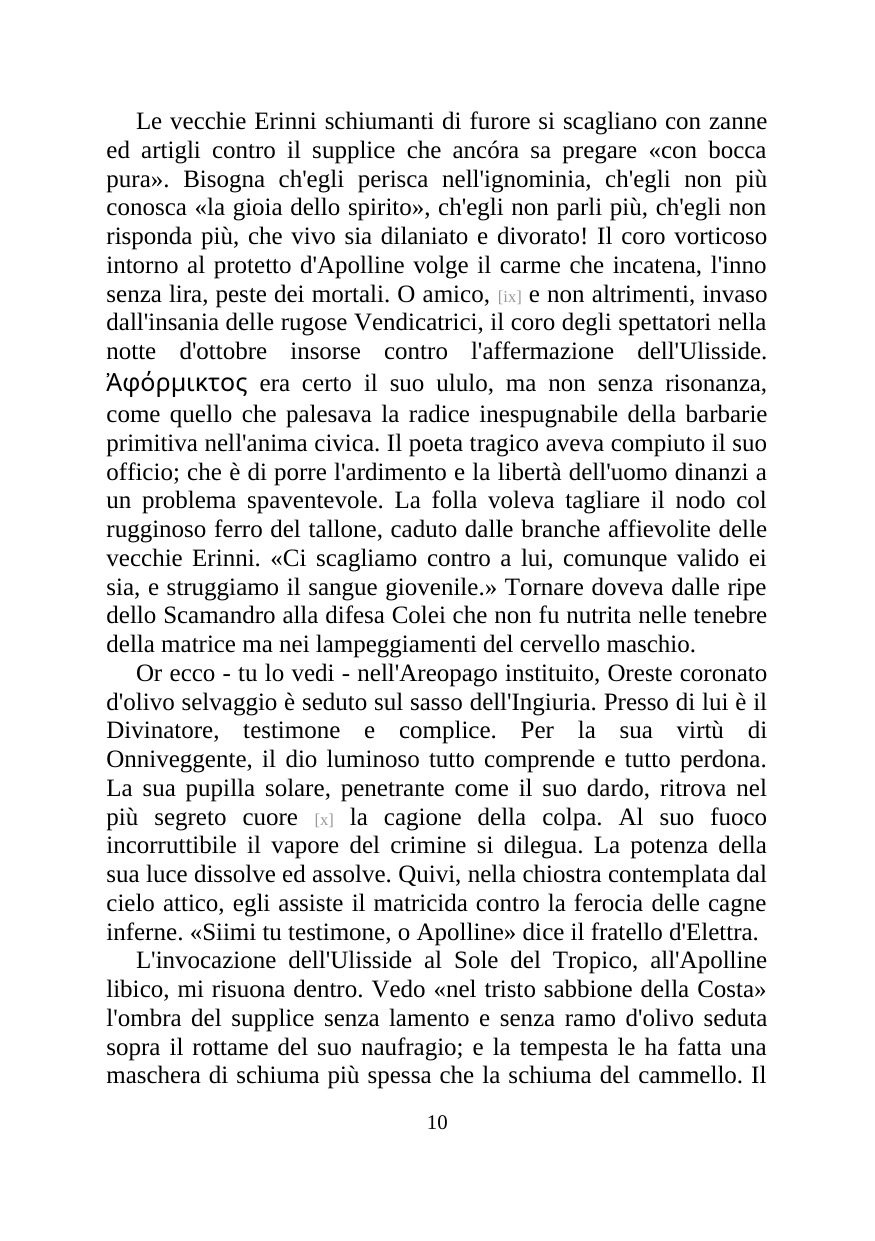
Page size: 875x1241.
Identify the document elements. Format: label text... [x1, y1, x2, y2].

text Le vecchie Erinni schiumanti di furore si scagliano con zanne ed artigli contro il supplice che ancóra sa pregare «con bocca pura». Bisogna ch'egli perisca nell'ignominia, ch'egli non più conosca «la gioia dello spirito», ch'egli non parli più, ch'egli non risponda più, che vivo sia dilaniato e divorato! Il coro vorticoso intorno al protetto d'Apolline volge il carme che incatena, l'inno senza lira, peste dei mortali. O amico, [ix] e non altrimenti, invaso dall'insania delle rugose Vendicatrici, il coro degli spettatori nella notte d'ottobre insorse contro l'affermazione dell'Ulisside. Ἀφόρμικτος era certo il suo ululo, ma non senza risonanza, come quello che palesava la radice inespugnabile della barbarie primitiva nell'anima civica. Il poeta tragico aveva compiuto il suo officio; che è di porre l'ardimento e la libertà dell'uomo dinanzi a un problema spaventevole. La folla voleva tagliare il nodo col rugginoso ferro del tallone, caduto dalle branche affievolite delle vecchie Erinni. «Ci scagliamo contro a lui, comunque valido ei sia, e struggiamo il sangue giovenile.» Tornare doveva dalle ripe dello Scamandro alla difesa Colei che non fu nutrita nelle tenebre della matrice ma nei lampeggiamenti del cervello maschio. [106, 106, 768, 658]
text L'invocazione dell'Ulisside al Sole del Tropico, all'Apolline libico, mi risuona dentro. Vedo «nel tristo sabbione della Costa» l'ombra del supplice senza lamento e senza ramo d'olivo seduta sopra il rottame del suo naufragio; e la tempesta le ha fatta una maschera di schiuma più spessa che la schiuma del cammello. Il [106, 945, 768, 1089]
text Or ecco - tu lo vedi - nell'Areopago instituito, Oreste coronato d'olivo selvaggio è seduto sul sasso dell'Ingiuria. Presso di lui è il Divinatore, testimone e complice. Per la sua virtù di Onniveggente, il dio luminoso tutto comprende e tutto perdona. La sua pupilla solare, penetrante come il suo dardo, ritrova nel più segreto cuore [x] la cagione della colpa. Al suo fuoco incorruttibile il vapore del crimine si dilegua. La potenza della sua luce dissolve ed assolve. Quivi, nella chiostra contemplata dal cielo attico, egli assiste il matricida contro la ferocia delle cagne inferne. «Siimi tu testimone, o Apolline» dice il fratello d'Elettra. [106, 658, 768, 945]
